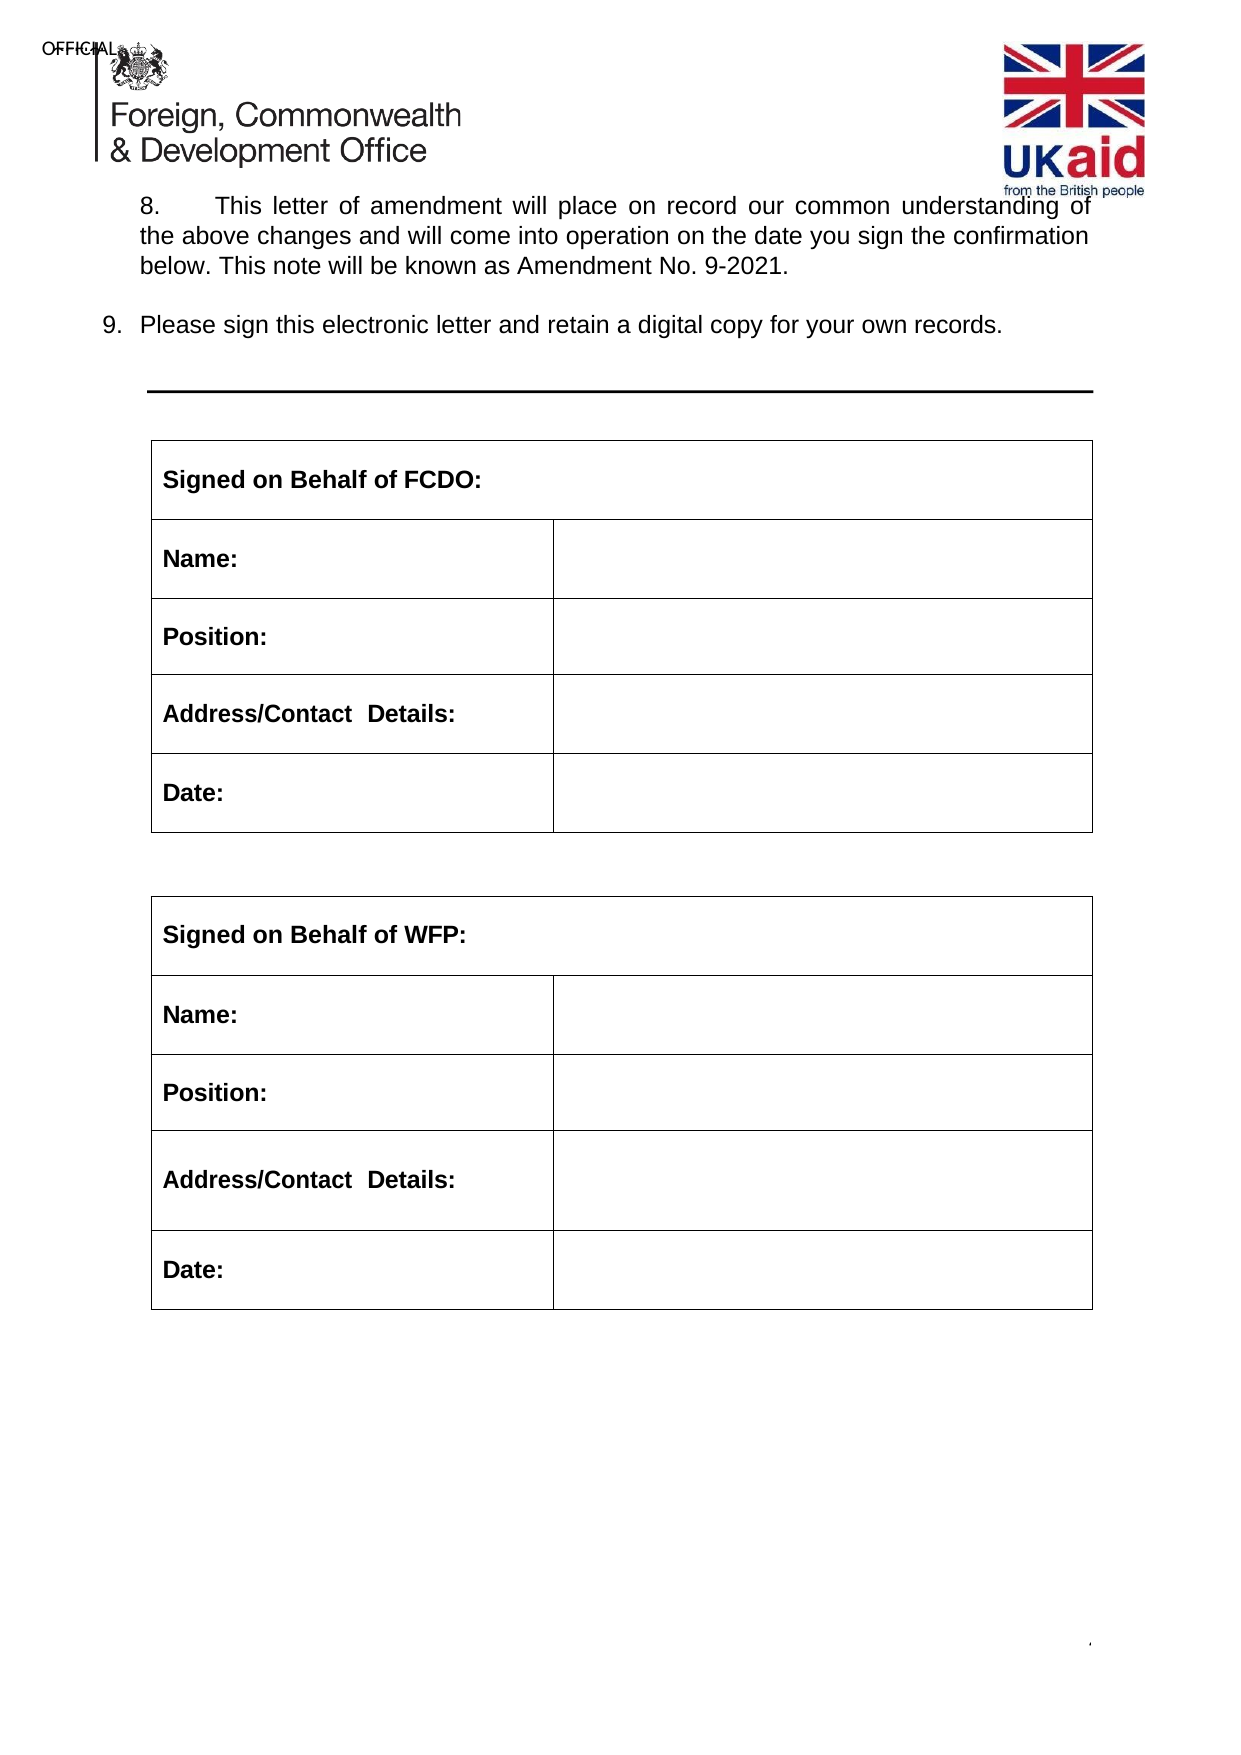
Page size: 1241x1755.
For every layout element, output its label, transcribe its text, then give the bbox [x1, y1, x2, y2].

picture [95, 42, 461, 168]
table_cell Address/Contact Details: [152, 1131, 553, 1230]
table_cell [554, 599, 1092, 674]
picture [1002, 41, 1145, 199]
picture [95, 42, 101, 49]
list This letter of amendment will place on record our common understanding of the above changes and will come into operation on the date you sign the confirmation below. This note will be known as Amendment No. 9-2021. [139, 192, 1091, 280]
table_cell Name: [152, 976, 553, 1054]
table_cell Position: [152, 1055, 553, 1130]
table_cell Date: [152, 754, 553, 832]
table_cell [554, 1055, 1092, 1130]
table_cell Date: [152, 1231, 553, 1309]
table_cell Name: [152, 520, 553, 598]
table_cell [554, 520, 1092, 598]
table_cell Address/Contact Details: [152, 675, 553, 753]
table_cell [554, 675, 1092, 753]
table_cell [554, 1131, 1092, 1230]
table_header Signed on Behalf of WFP: [152, 897, 1092, 975]
table_cell [554, 976, 1092, 1054]
table_cell [554, 1231, 1092, 1309]
table_cell [554, 754, 1092, 832]
list Please sign this electronic letter and retain a digital copy for your own records. [102, 311, 1105, 339]
table_cell Position: [152, 599, 553, 674]
table_header Signed on Behalf of FCDO: [152, 441, 1092, 519]
